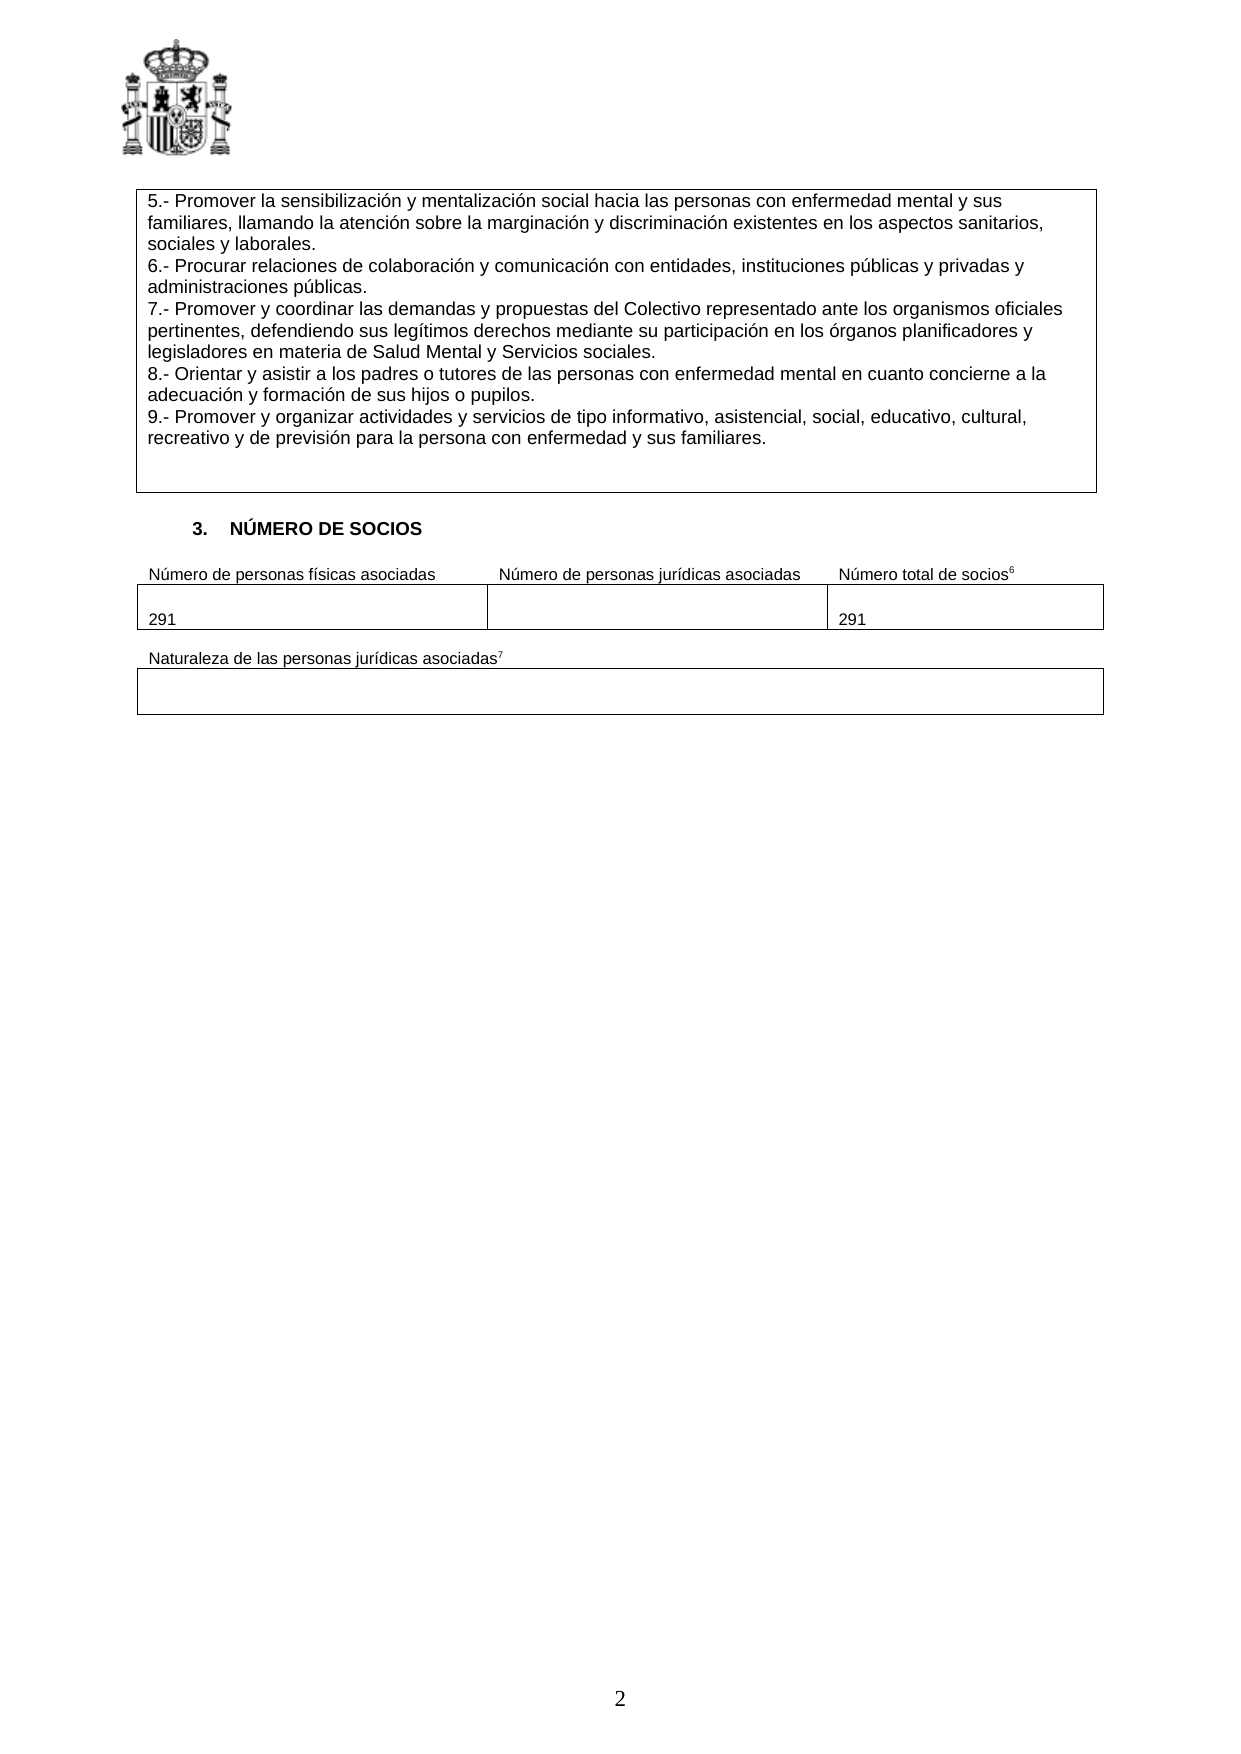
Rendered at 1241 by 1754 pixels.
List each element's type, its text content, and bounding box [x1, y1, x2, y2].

table_header Número de personas físicas asociadas [137, 540, 487, 584]
table_cell 291 [138, 585, 487, 629]
table_cell [488, 585, 827, 629]
list NÚMERO DE SOCIOS [192, 518, 1092, 539]
table_header Número total de socios [827, 540, 1103, 584]
table_cell 291 [828, 585, 1103, 629]
table_cell Naturaleza de las personas jurídicas asociadas [137, 630, 1103, 668]
table_header Número de personas jurídicas asociadas [487, 540, 827, 584]
table_cell [138, 669, 1103, 713]
table_header 5.- Promover la sensibilización y mentalización social hacia las personas con enfermedad mental y sus familiares, llamando la atención sobre la marginación y discriminación existentes en los aspectos sanitarios, sociales y laborales. 6.- Procurar relaciones de colaboración y comunicación con entidades, instituciones públicas y privadas y administraciones públicas. 7.- Promover y coordinar las demandas y propuestas del Colectivo representado ante los organismos oficiales pertinentes, defendiendo sus legítimos derechos mediante su participación en los órganos planificadores y legisladores en materia de Salud Mental y Servicios sociales. 8.- Orientar y asistir a los padres o tutores de las personas con enfermedad mental en cuanto concierne a la adecuación y formación de sus hijos o pupilos. 9.- Promover y organizar actividades y servicios de tipo informativo, asistencial, social, educativo, cultural, recreativo y de previsión para la persona con enfermedad y sus familiares. [137, 190, 1096, 492]
